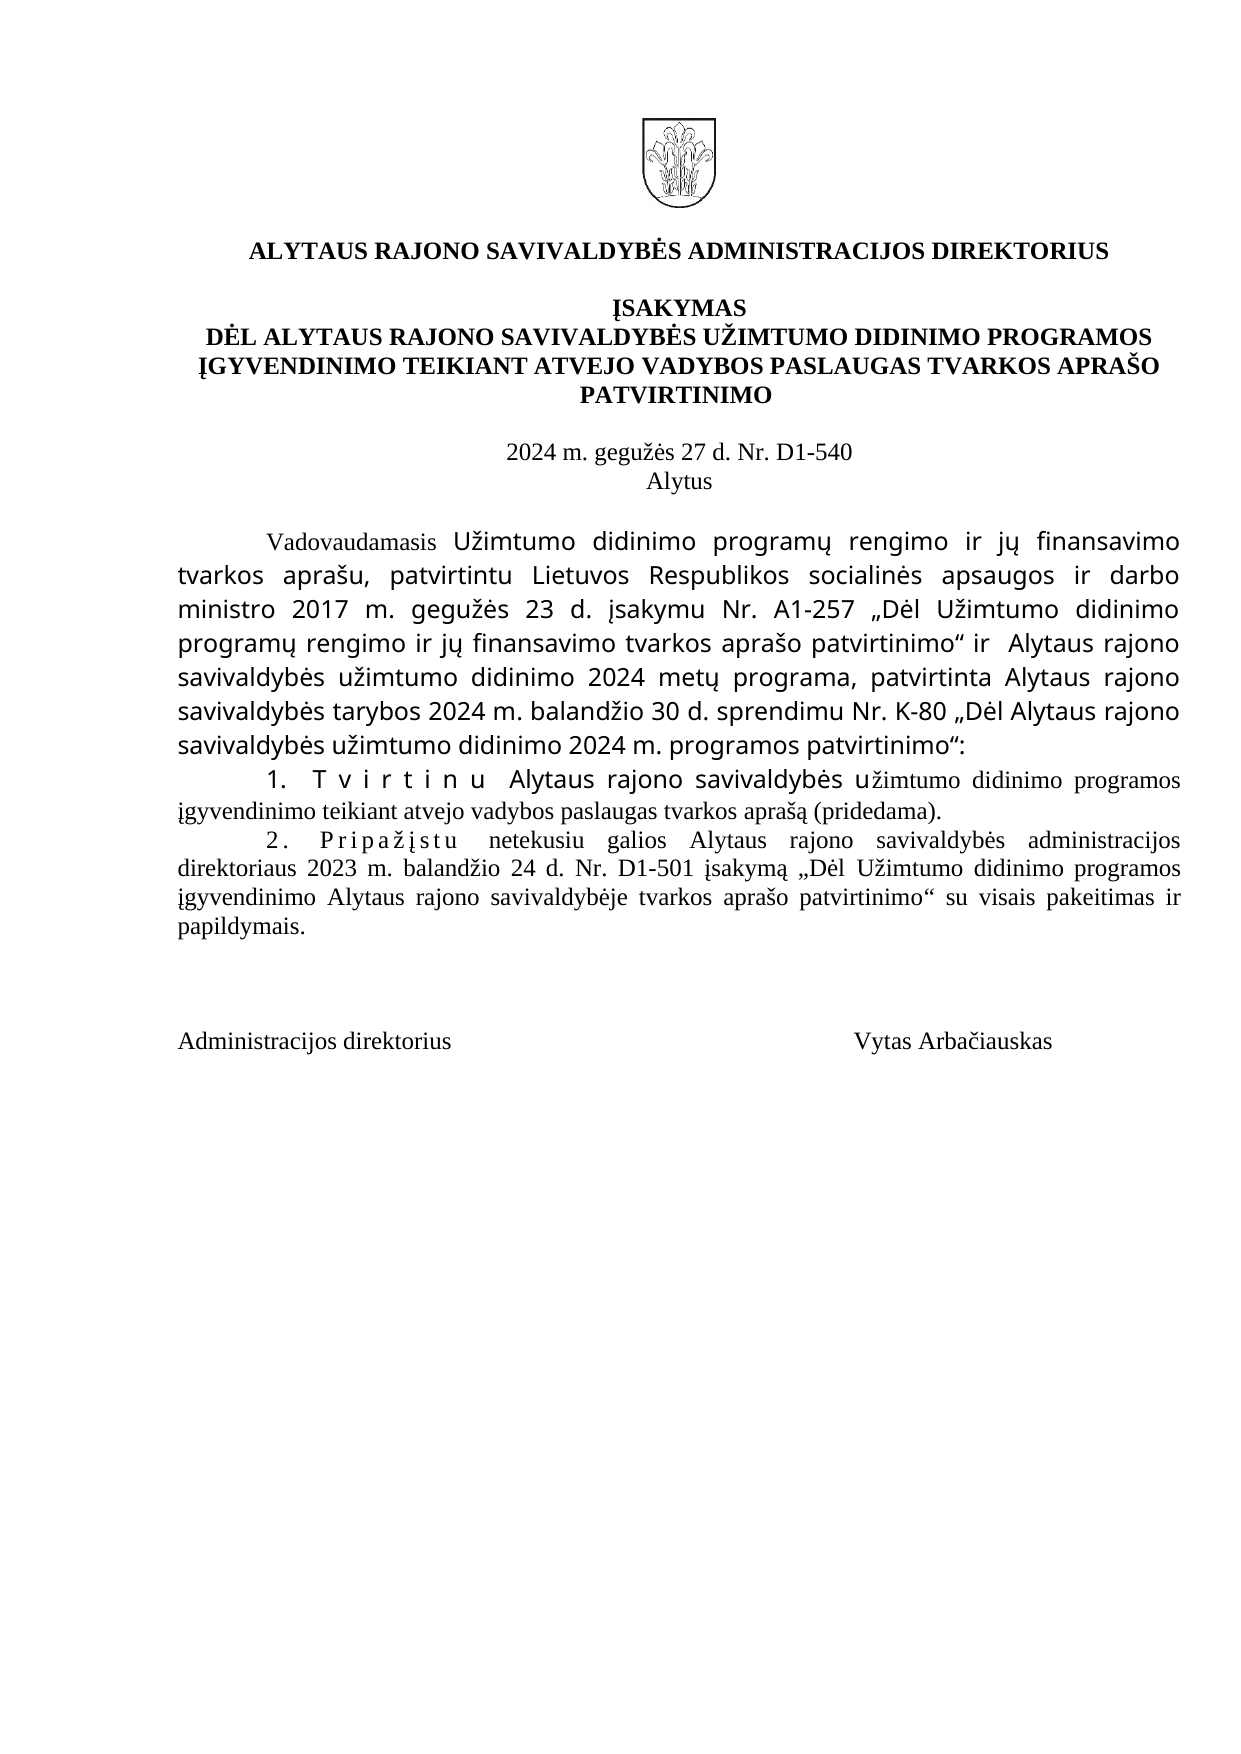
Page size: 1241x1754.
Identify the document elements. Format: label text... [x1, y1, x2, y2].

text Alytus [177, 466, 1181, 495]
text 2024 m. gegužės 27 d. Nr. D1-540 [177, 437, 1181, 466]
text 2. Pripažįstu netekusiu galios Alytaus rajono savivaldybės administracijos direktoriaus 2023 m. balandžio 24 d. Nr. D1-501 įsakymą „Dėl Užimtumo didinimo programos įgyvendinimo Alytaus rajono savivaldybėje tvarkos aprašo patvirtinimo“ su visais pakeitimas ir papildymais. [177, 825, 1181, 940]
text ALYTAUS RAJONO SAVIVALDYBĖS ADMINISTRACIJOS DIREKTORIUS [177, 236, 1181, 265]
text DĖL ALYTAUS RAJONO SAVIVALDYBĖS UŽIMTUMO DIDINIMO PROGRAMOS ĮGYVENDINIMO TEIKIANT ATVEJO VADYBOS PASLAUGAS TVARKOS APRAŠO PATVIRTINIMO [177, 322, 1181, 408]
text 1. T v i r t i n u Alytaus rajono savivaldybės užimtumo didinimo programos įgyvendinimo teikiant atvejo vadybos paslaugas tvarkos aprašą (pridedama). [177, 762, 1181, 825]
text ĮSAKYMAS [177, 293, 1181, 322]
text Vadovaudamasis Užimtumo didinimo programų rengimo ir jų finansavimo tvarkos aprašu, patvirtintu Lietuvos Respublikos socialinės apsaugos ir darbo ministro 2017 m. gegužės 23 d. įsakymu Nr. A1-257 „Dėl Užimtumo didinimo programų rengimo ir jų finansavimo tvarkos aprašo patvirtinimo“ ir Alytaus rajono savivaldybės užimtumo didinimo 2024 metų programa, patvirtinta Alytaus rajono savivaldybės tarybos 2024 m. balandžio 30 d. sprendimu Nr. K-80 „Dėl Alytaus rajono savivaldybės užimtumo didinimo 2024 m. programos patvirtinimo“: [177, 523, 1181, 762]
text Administracijos direktorius Vytas Arbačiauskas [177, 1026, 1181, 1055]
